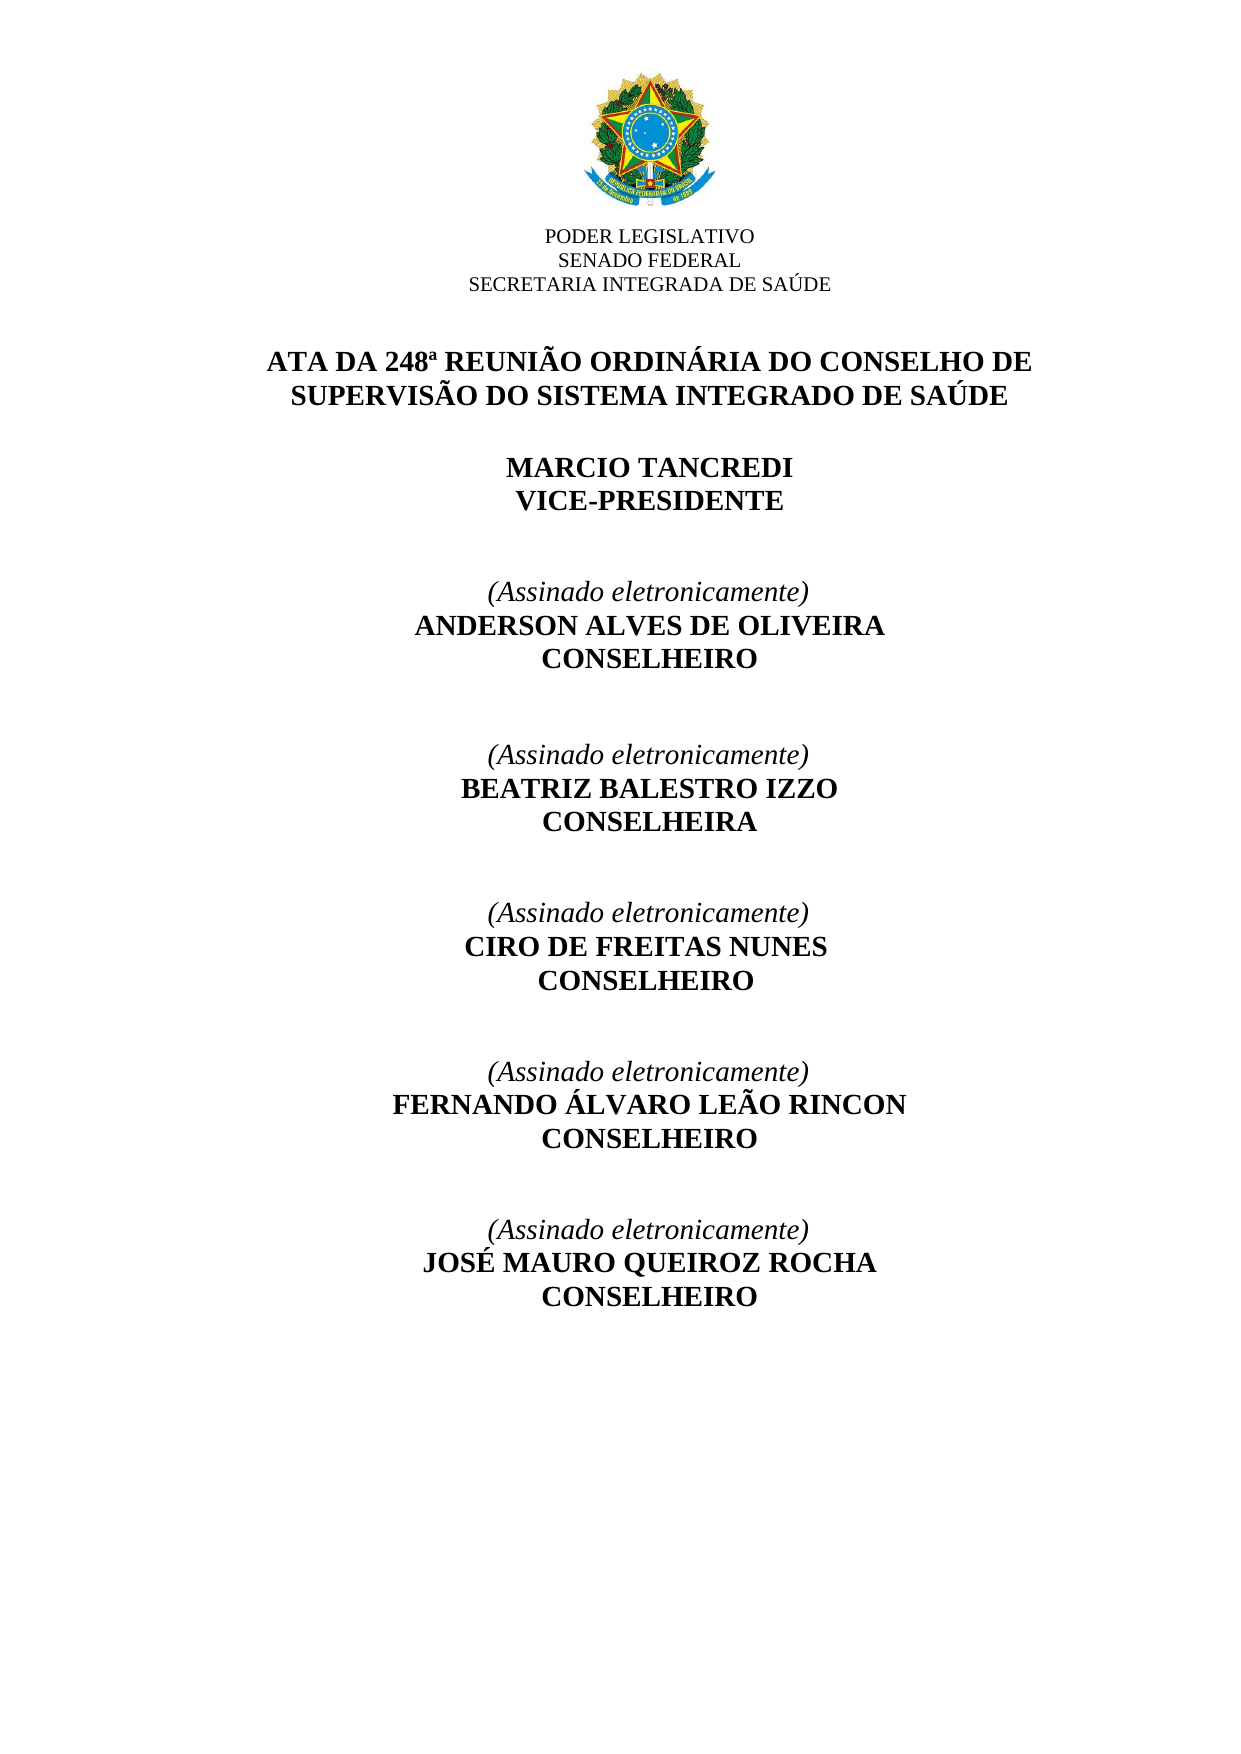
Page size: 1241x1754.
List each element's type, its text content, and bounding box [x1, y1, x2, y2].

text CIRO DE FREITAS NUNES [177, 929, 1122, 963]
text CONSELHEIRO [177, 1279, 1122, 1312]
text (Assinado eletronicamente) [177, 737, 1122, 771]
text JOSÉ MAURO QUEIROZ ROCHA [177, 1245, 1122, 1279]
text VICE-PRESIDENTE [177, 483, 1122, 517]
text (Assinado eletronicamente) [177, 896, 1122, 929]
text BEATRIZ BALESTRO IZZO [177, 771, 1122, 804]
text CONSELHEIRA [177, 804, 1122, 838]
text (Assinado eletronicamente) [177, 1054, 1122, 1087]
text FERNANDO ÁLVARO LEÃO RINCON [177, 1087, 1122, 1121]
text CONSELHEIRO [177, 642, 1122, 675]
text (Assinado eletronicamente) [177, 574, 1122, 608]
text MARCIO TANCREDI [177, 450, 1122, 483]
text CONSELHEIRO [177, 963, 1122, 996]
text (Assinado eletronicamente) [177, 1212, 1122, 1245]
text ANDERSON ALVES DE OLIVEIRA [177, 608, 1122, 642]
text CONSELHEIRO [177, 1121, 1122, 1154]
